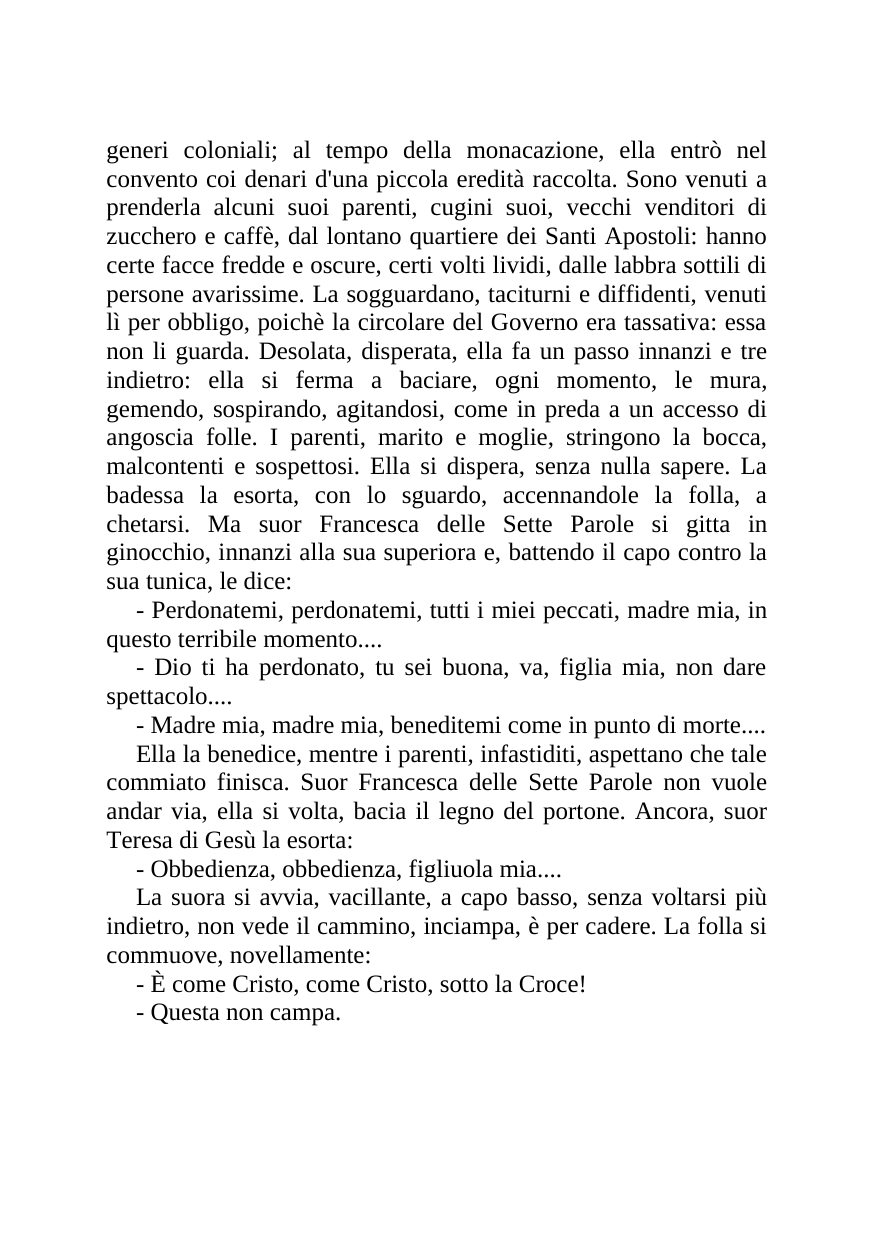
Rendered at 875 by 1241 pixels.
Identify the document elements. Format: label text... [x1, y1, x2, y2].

text generi coloniali; al tempo della monacazione, ella entrò nel convento coi denari d'una piccola eredità raccolta. Sono venuti a prenderla alcuni suoi parenti, cugini suoi, vecchi venditori di zucchero e caffè, dal lontano quartiere dei Santi Apostoli: hanno certe facce fredde e oscure, certi volti lividi, dalle labbra sottili di persone avarissime. La sogguardano, taciturni e diffidenti, venuti lì per obbligo, poichè la circolare del Governo era tassativa: essa non li guarda. Desolata, disperata, ella fa un passo innanzi e tre indietro: ella si ferma a baciare, ogni momento, le mura, gemendo, sospirando, agitandosi, come in preda a un accesso di angoscia folle. I parenti, marito e moglie, stringono la bocca, malcontenti e sospettosi. Ella si dispera, senza nulla sapere. La badessa la esorta, con lo sguardo, accennandole la folla, a chetarsi. Ma suor Francesca delle Sette Parole si gitta in ginocchio, innanzi alla sua superiora e, battendo il capo contro la sua tunica, le dice: [106, 135, 768, 595]
text Ella la benedice, mentre i parenti, infastiditi, aspettano che tale commiato finisca. Suor Francesca delle Sette Parole non vuole andar via, ella si volta, bacia il legno del portone. Ancora, suor Teresa di Gesù la esorta: [106, 739, 768, 854]
text - È come Cristo, come Cristo, sotto la Croce! [106, 969, 768, 997]
text - Dio ti ha perdonato, tu sei buona, va, figlia mia, non dare spettacolo.... [106, 652, 768, 710]
text - Obbedienza, obbedienza, figliuola mia.... [106, 854, 768, 882]
text - Perdonatemi, perdonatemi, tutti i miei peccati, madre mia, in questo terribile momento.... [106, 595, 768, 652]
text - Madre mia, madre mia, beneditemi come in punto di morte.... [106, 710, 768, 739]
text - Questa non campa. [106, 997, 768, 1026]
text La suora si avvia, vacillante, a capo basso, senza voltarsi più indietro, non vede il cammino, inciampa, è per cadere. La folla si commuove, novellamente: [106, 882, 768, 969]
